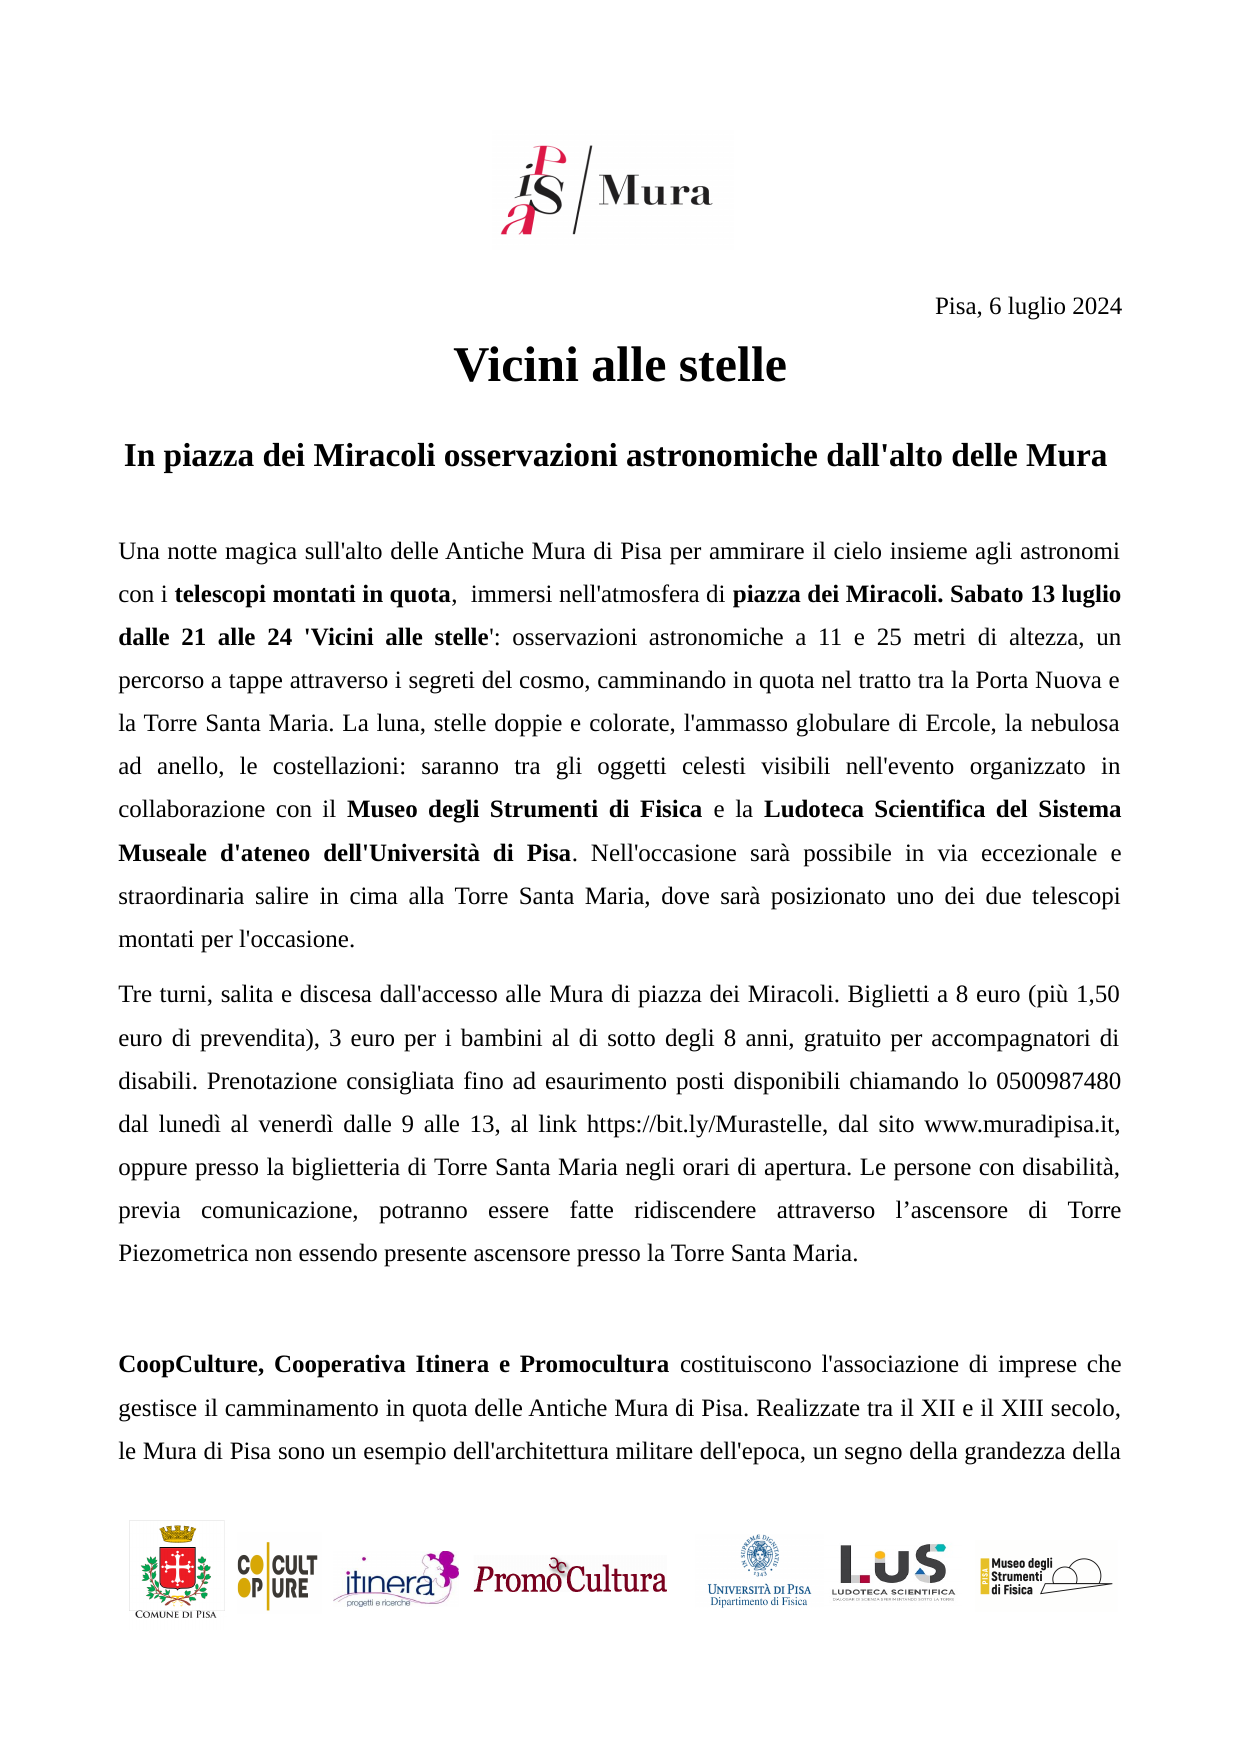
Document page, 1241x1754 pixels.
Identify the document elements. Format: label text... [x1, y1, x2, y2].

text Tre turni, salita e discesa dall'accesso alle Mura di piazza dei Miracoli. Biglietti a 8 euro (più 1,50 euro di prevendita), 3 euro per i bambini al di sotto degli 8 anni, gratuito per accompagnatori di disabili. Prenotazione consigliata fino ad esaurimento posti disponibili chiamando lo 0500987480 dal lunedì al venerdì dalle 9 alle 13, al link https://bit.ly/Murastelle, dal sito www.muradipisa.it, oppure presso la biglietteria di Torre Santa Maria negli orari di apertura. Le persone con disabilità, previa comunicazione, potranno essere fatte ridiscendere attraverso l’ascensore di Torre Piezometrica non essendo presente ascensore presso la Torre Santa Maria. [118, 979, 1122, 1267]
picture [695, 1534, 824, 1608]
text Vicini alle stelle [118, 334, 1122, 392]
text Una notte magica sull'alto delle Antiche Mura di Pisa per ammirare il cielo insieme agli astronomi con i telescopi montati in quota, immersi nell'atmosfera di piazza dei Miracoli. Sabato 13 luglio dalle 21 alle 24 'Vicini alle stelle': osservazioni astronomiche a 11 e 25 metri di altezza, un percorso a tappe attraverso i segreti del cosmo, camminando in quota nel tratto tra la Porta Nuova e la Torre Santa Maria. La luna, stelle doppie e colorate, l'ammasso globulare di Ercole, la nebulosa ad anello, le costellazioni: saranno tra gli oggetti celesti visibili nell'evento organizzato in collaborazione con il Museo degli Strumenti di Fisica e la Ludoteca Scientifica del Sistema Museale d'ateneo dell'Università di Pisa. Nell'occasione sarà possibile in via eccezionale e straordinaria salire in cima alla Torre Santa Maria, dove sarà posizionato uno dei due telescopi montati per l'occasione. [118, 536, 1122, 953]
text Pisa, 6 luglio 2024 [118, 291, 1122, 320]
text CoopCulture, Cooperativa Itinera e Promocultura costituiscono l'associazione di imprese che gestisce il camminamento in quota delle Antiche Mura di Pisa. Realizzate tra il XII e il XIII secolo, le Mura di Pisa sono un esempio dell'architettura militare dell'epoca, un segno della grandezza della [118, 1349, 1122, 1464]
picture [473, 1555, 667, 1592]
picture [129, 1520, 227, 1630]
text In piazza dei Miracoli osservazioni astronomiche dall'alto delle Mura [118, 435, 1122, 473]
picture [333, 1551, 459, 1607]
